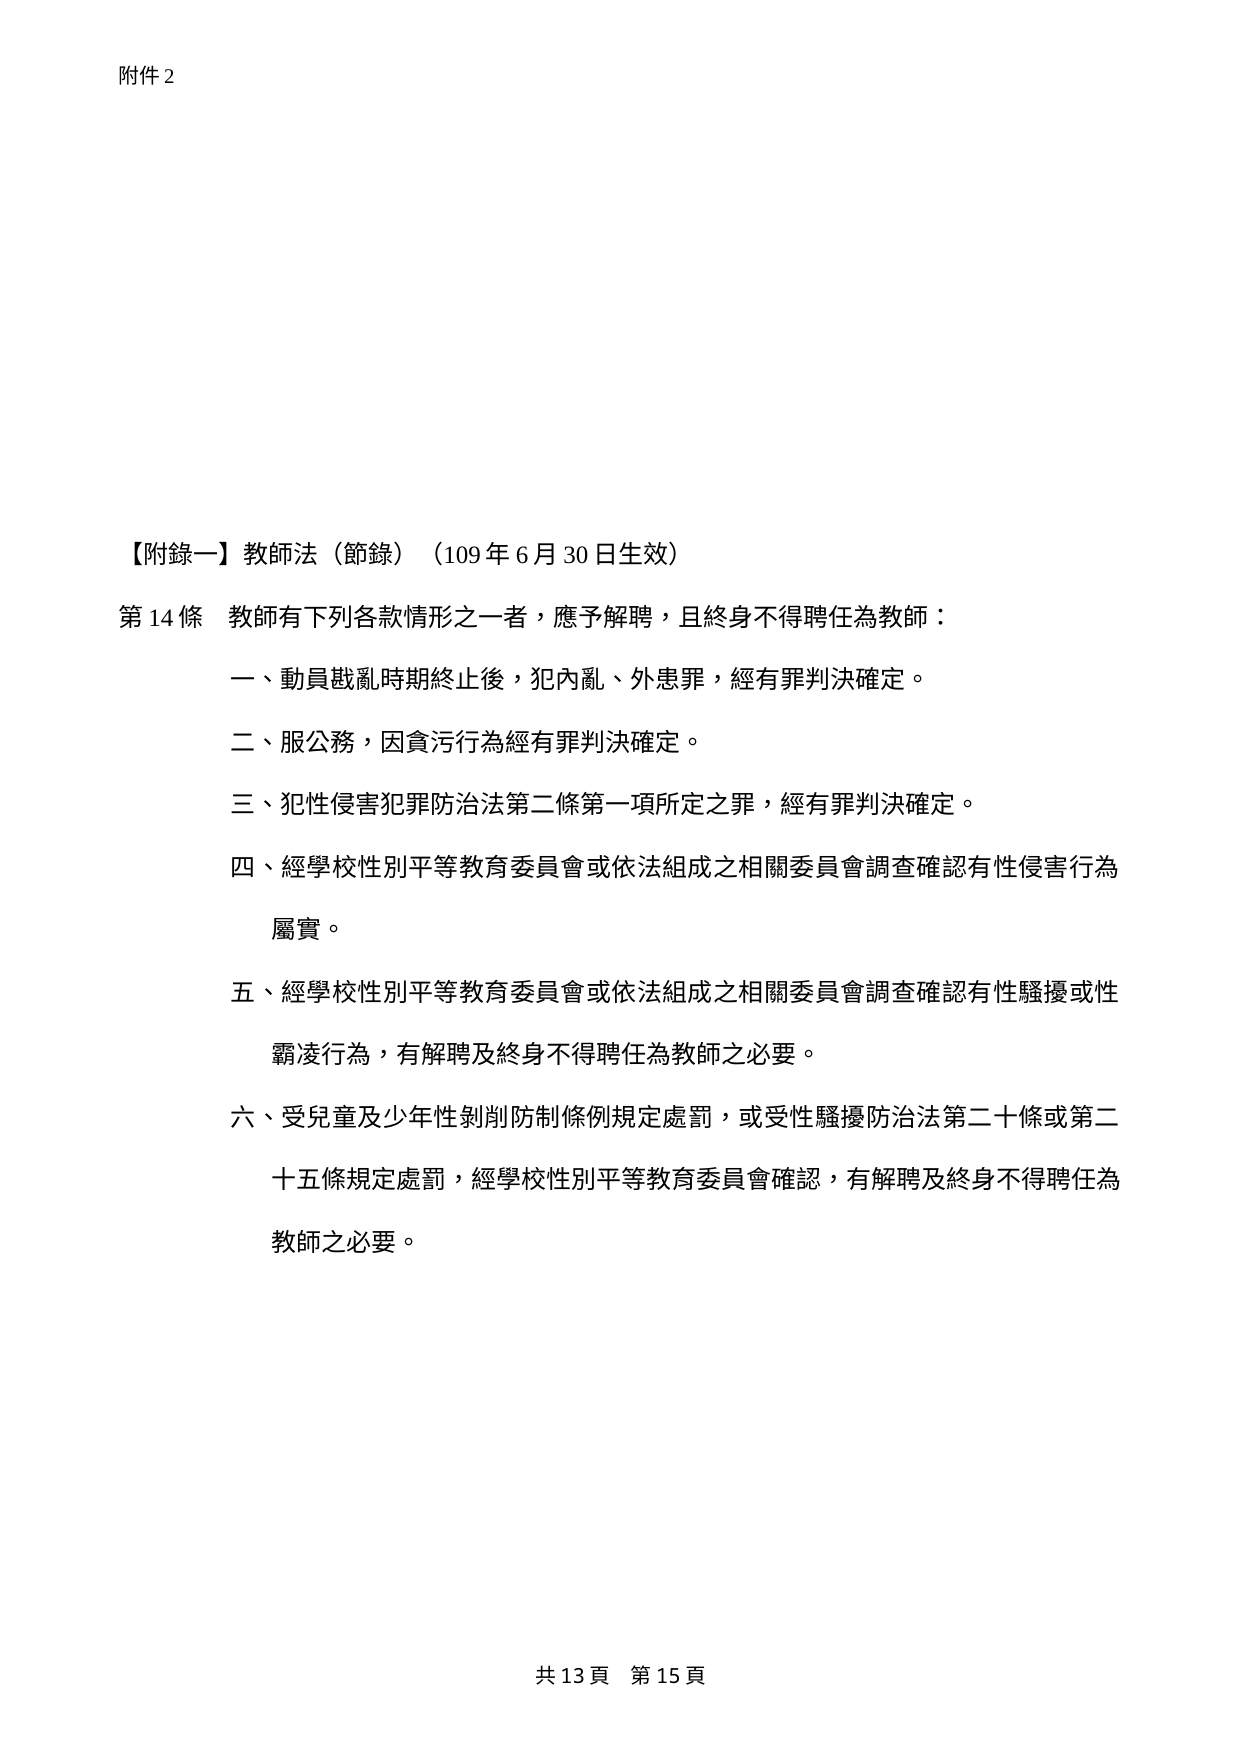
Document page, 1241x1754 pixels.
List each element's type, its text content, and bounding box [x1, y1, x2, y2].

text 五、經學校性別平等教育委員會或依法組成之相關委員會調查確認有性騷擾或性霸凌行為，有解聘及終身不得聘任為教師之必要。 [230, 949, 1122, 1074]
text 二、服公務，因貪污行為經有罪判決確定。 [230, 699, 1122, 761]
text 四、經學校性別平等教育委員會或依法組成之相關委員會調查確認有性侵害行為屬實。 [230, 824, 1122, 949]
text 一、動員戡亂時期終止後，犯內亂、外患罪，經有罪判決確定。 [230, 636, 1122, 699]
text 【附錄一】教師法（節錄）（109年6月30日生效） [118, 511, 1122, 574]
text 三、犯性侵害犯罪防治法第二條第一項所定之罪，經有罪判決確定。 [230, 761, 1122, 824]
text 六、受兒童及少年性剝削防制條例規定處罰，或受性騷擾防治法第二十條或第二十五條規定處罰，經學校性別平等教育委員會確認，有解聘及終身不得聘任為教師之必要。 [230, 1074, 1122, 1261]
text 第14條 教師有下列各款情形之一者，應予解聘，且終身不得聘任為教師： [118, 574, 1122, 636]
